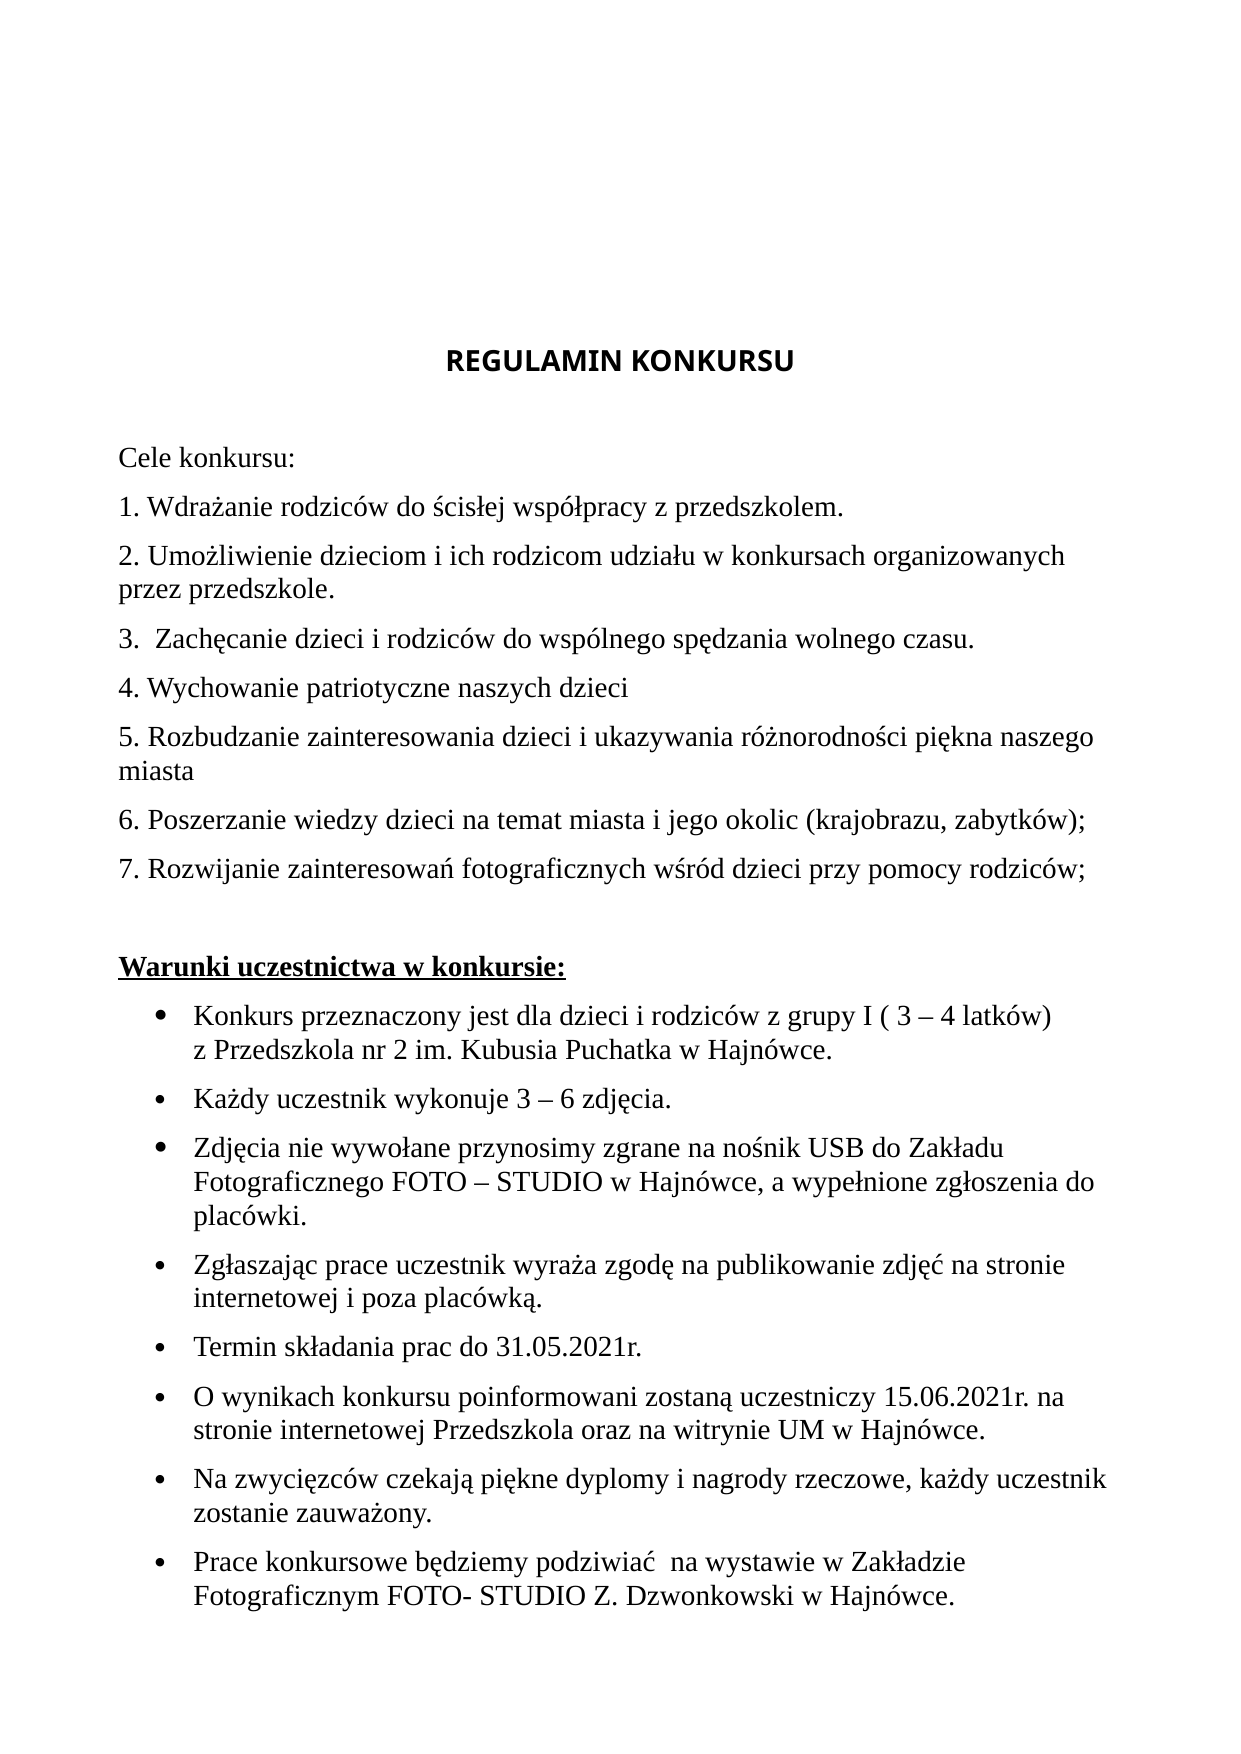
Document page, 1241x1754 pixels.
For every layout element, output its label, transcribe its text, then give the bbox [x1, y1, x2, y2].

text Warunki uczestnictwa w konkursie: [118, 949, 1122, 983]
text 7. Rozwijanie zainteresowań fotograficznych wśród dzieci przy pomocy rodziców; [118, 851, 1122, 884]
list Konkurs przeznaczony jest dla dzieci i rodziców z grupy I ( 3 – 4 latków) z Przedszkola nr 2 im. Kubusia Puchatka w Hajnówce. [156, 998, 1122, 1066]
text 1. Wdrażanie rodziców do ścisłej współpracy z przedszkolem. [118, 489, 1122, 522]
text Cele konkursu: [118, 440, 1122, 473]
text 5. Rozbudzanie zainteresowania dzieci i ukazywania różnorodności piękna naszego miasta [118, 719, 1122, 786]
text 3. Zachęcanie dzieci i rodziców do wspólnego spędzania wolnego czasu. [118, 621, 1122, 654]
list Termin składania prac do 31.05.2021r. [156, 1329, 1122, 1363]
list Każdy uczestnik wykonuje 3 – 6 zdjęcia. [156, 1081, 1122, 1115]
text 2. Umożliwienie dzieciom i ich rodzicom udziału w konkursach organizowanych przez przedszkole. [118, 538, 1122, 605]
list Zgłaszając prace uczestnik wyraża zgodę na publikowanie zdjęć na stronie internetowej i poza placówką. [156, 1247, 1122, 1314]
list O wynikach konkursu poinformowani zostaną uczestniczy 15.06.2021r. na stronie internetowej Przedszkola oraz na witrynie UM w Hajnówce. [156, 1379, 1122, 1446]
list Zdjęcia nie wywołane przynosimy zgrane na nośnik USB do Zakładu Fotograficznego FOTO – STUDIO w Hajnówce, a wypełnione zgłoszenia do placówki. [156, 1130, 1122, 1231]
list Na zwycięzców czekają piękne dyplomy i nagrody rzeczowe, każdy uczestnik zostanie zauważony. [156, 1461, 1122, 1528]
text 6. Poszerzanie wiedzy dzieci na temat miasta i jego okolic (krajobrazu, zabytków); [118, 802, 1122, 835]
text REGULAMIN KONKURSU [118, 340, 1122, 380]
text 4. Wychowanie patriotyczne naszych dzieci [118, 670, 1122, 703]
list Prace konkursowe będziemy podziwiać na wystawie w Zakładzie Fotograficznym FOTO- STUDIO Z. Dzwonkowski w Hajnówce. [156, 1544, 1122, 1611]
